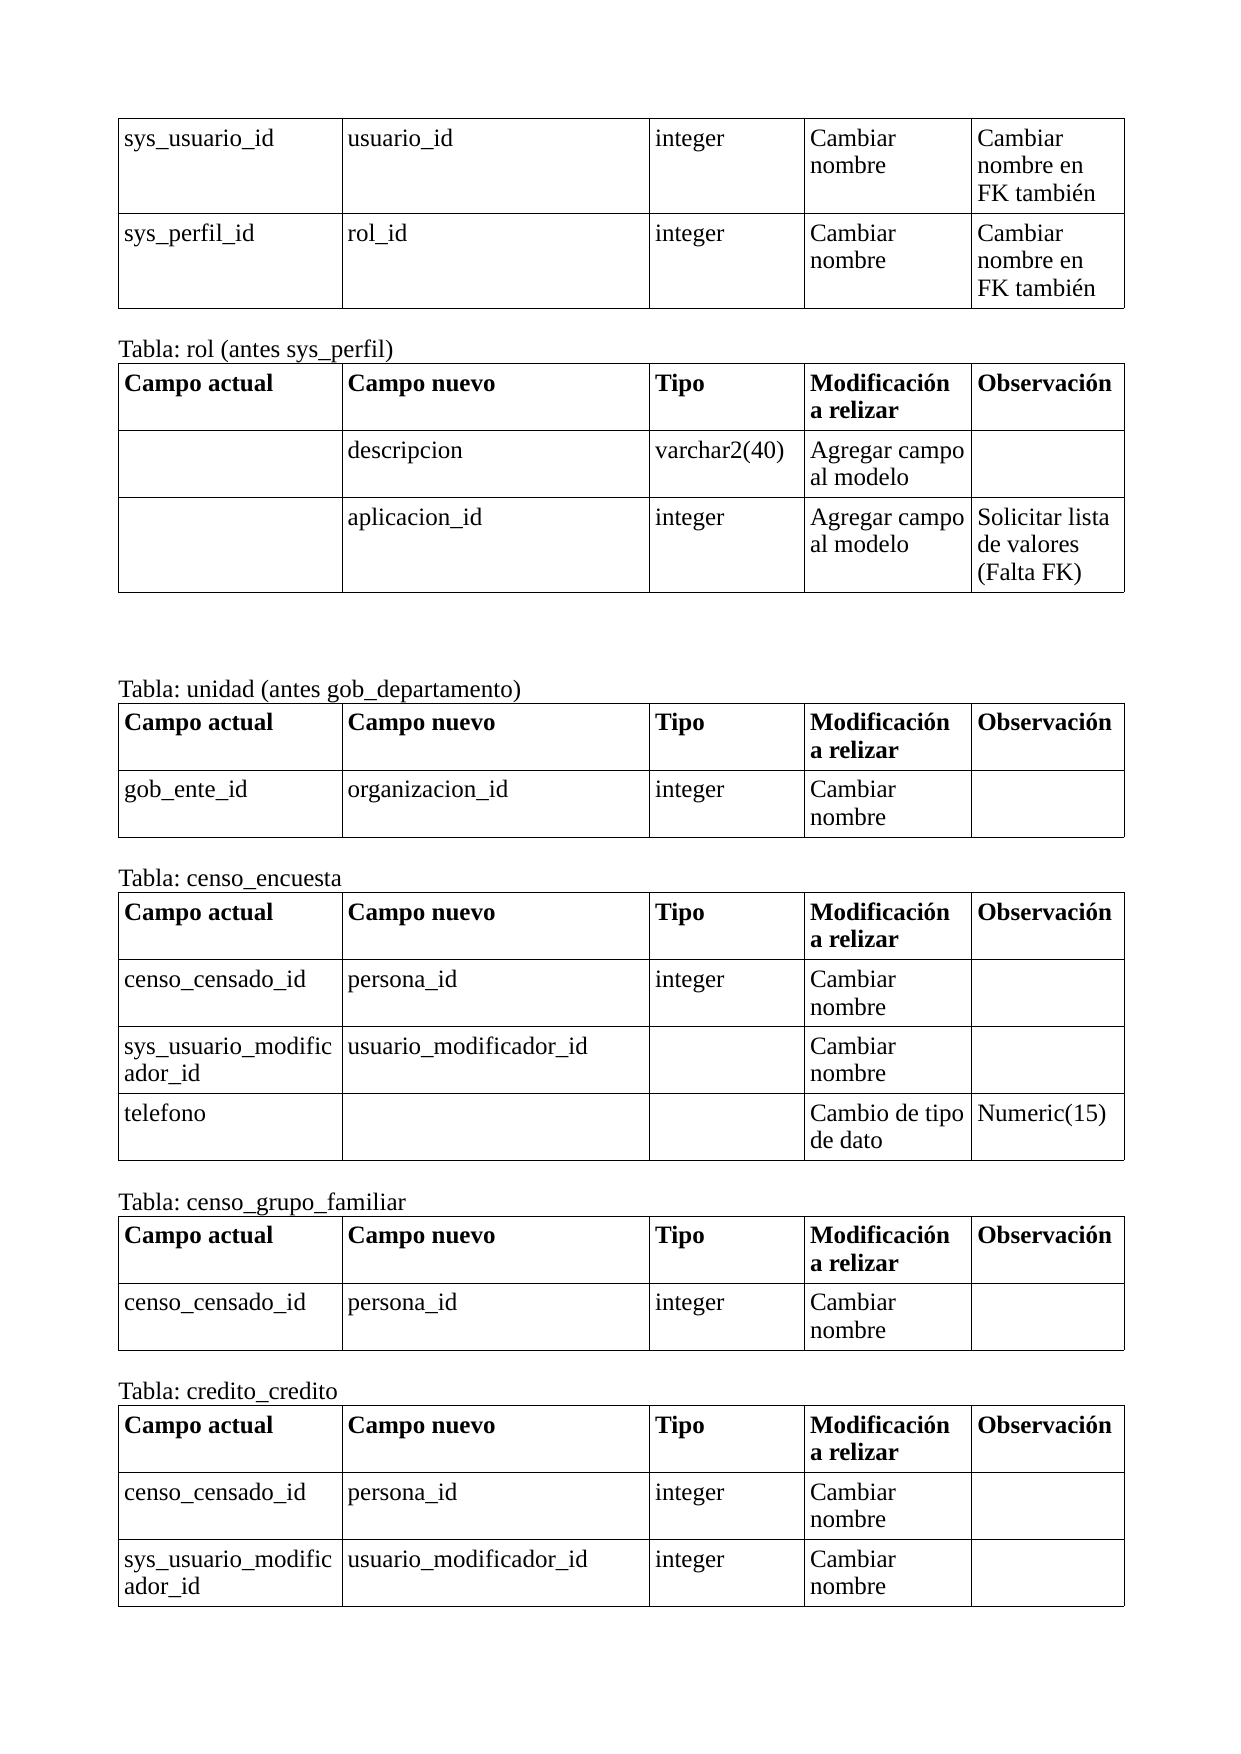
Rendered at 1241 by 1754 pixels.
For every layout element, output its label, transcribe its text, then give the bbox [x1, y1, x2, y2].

table_header Observación [972, 893, 1124, 959]
table_header Modificación a relizar [805, 364, 971, 430]
table_header Observación [972, 704, 1124, 769]
table_header Tipo [650, 364, 804, 430]
table_cell integer [650, 119, 804, 213]
table_cell [650, 1094, 804, 1160]
table_cell Cambiar nombre [805, 1027, 971, 1093]
table_header Observación [972, 1406, 1124, 1472]
table_cell [972, 1027, 1124, 1093]
table_cell Solicitar lista de valores (Falta FK) [972, 498, 1124, 592]
table_cell organizacion_id [343, 771, 649, 837]
table_cell integer [650, 1473, 804, 1539]
table_cell telefono [119, 1094, 342, 1160]
table_cell Cambiar nombre [805, 1284, 971, 1349]
table_cell integer [650, 214, 804, 307]
table_cell Numeric(15) [972, 1094, 1124, 1160]
table_header Tipo [650, 1217, 804, 1282]
table_header Modificación a relizar [805, 1217, 971, 1282]
table_cell integer [650, 1284, 804, 1349]
table_header Tipo [650, 893, 804, 959]
table_cell [972, 1473, 1124, 1539]
table_cell Cambio de tipo de dato [805, 1094, 971, 1160]
table_cell sys_perfil_id [119, 214, 342, 307]
table_cell Agregar campo al modelo [805, 498, 971, 592]
table_cell integer [650, 960, 804, 1026]
table_header Campo nuevo [343, 1217, 649, 1282]
table_cell varchar2(40) [650, 431, 804, 497]
table_cell censo_censado_id [119, 1473, 342, 1539]
table_header Campo actual [119, 1217, 342, 1282]
text Tabla: credito_credito [118, 1377, 1122, 1405]
text Tabla: censo_encuesta [118, 864, 1122, 892]
table_cell [119, 431, 342, 497]
table_cell rol_id [343, 214, 649, 307]
table_cell gob_ente_id [119, 771, 342, 837]
table_cell integer [650, 771, 804, 837]
table_cell aplicacion_id [343, 498, 649, 592]
table_cell sys_usuario_id [119, 119, 342, 213]
table_cell Cambiar nombre [805, 771, 971, 837]
table_cell censo_censado_id [119, 960, 342, 1026]
table_cell persona_id [343, 1284, 649, 1349]
table_cell [972, 771, 1124, 837]
table_cell usuario_modificador_id [343, 1540, 649, 1606]
table_header Tipo [650, 1406, 804, 1472]
text Tabla: censo_grupo_familiar [118, 1188, 1122, 1216]
table_cell Cambiar nombre [805, 214, 971, 307]
table_cell descripcion [343, 431, 649, 497]
table_cell Cambiar nombre [805, 960, 971, 1026]
table_cell censo_censado_id [119, 1284, 342, 1349]
table_cell Cambiar nombre [805, 1473, 971, 1539]
table_header Modificación a relizar [805, 704, 971, 769]
table_cell Cambiar nombre en FK también [972, 214, 1124, 307]
table_header Campo actual [119, 893, 342, 959]
text Tabla: rol (antes sys_perfil) [118, 335, 1122, 363]
table_header Campo actual [119, 704, 342, 769]
table_cell [650, 1027, 804, 1093]
table_cell [972, 431, 1124, 497]
table_cell [972, 1284, 1124, 1349]
table_cell [972, 1540, 1124, 1606]
table_cell usuario_id [343, 119, 649, 213]
table_header Tipo [650, 704, 804, 769]
table_header Campo actual [119, 364, 342, 430]
table_header Modificación a relizar [805, 893, 971, 959]
table_header Campo nuevo [343, 1406, 649, 1472]
table_header Modificación a relizar [805, 1406, 971, 1472]
table_header Campo nuevo [343, 364, 649, 430]
table_cell persona_id [343, 960, 649, 1026]
table_cell Agregar campo al modelo [805, 431, 971, 497]
text Tabla: unidad (antes gob_departamento) [118, 675, 1122, 703]
table_header Campo nuevo [343, 704, 649, 769]
table_cell Cambiar nombre [805, 119, 971, 213]
table_cell sys_usuario_modificador_id [119, 1540, 342, 1606]
table_header Observación [972, 364, 1124, 430]
table_cell integer [650, 498, 804, 592]
table_cell Cambiar nombre [805, 1540, 971, 1606]
table_cell integer [650, 1540, 804, 1606]
table_cell [343, 1094, 649, 1160]
table_header Campo actual [119, 1406, 342, 1472]
table_cell usuario_modificador_id [343, 1027, 649, 1093]
table_header Observación [972, 1217, 1124, 1282]
table_cell Cambiar nombre en FK también [972, 119, 1124, 213]
table_cell [972, 960, 1124, 1026]
table_cell sys_usuario_modificador_id [119, 1027, 342, 1093]
table_header Campo nuevo [343, 893, 649, 959]
table_cell [119, 498, 342, 592]
table_cell persona_id [343, 1473, 649, 1539]
